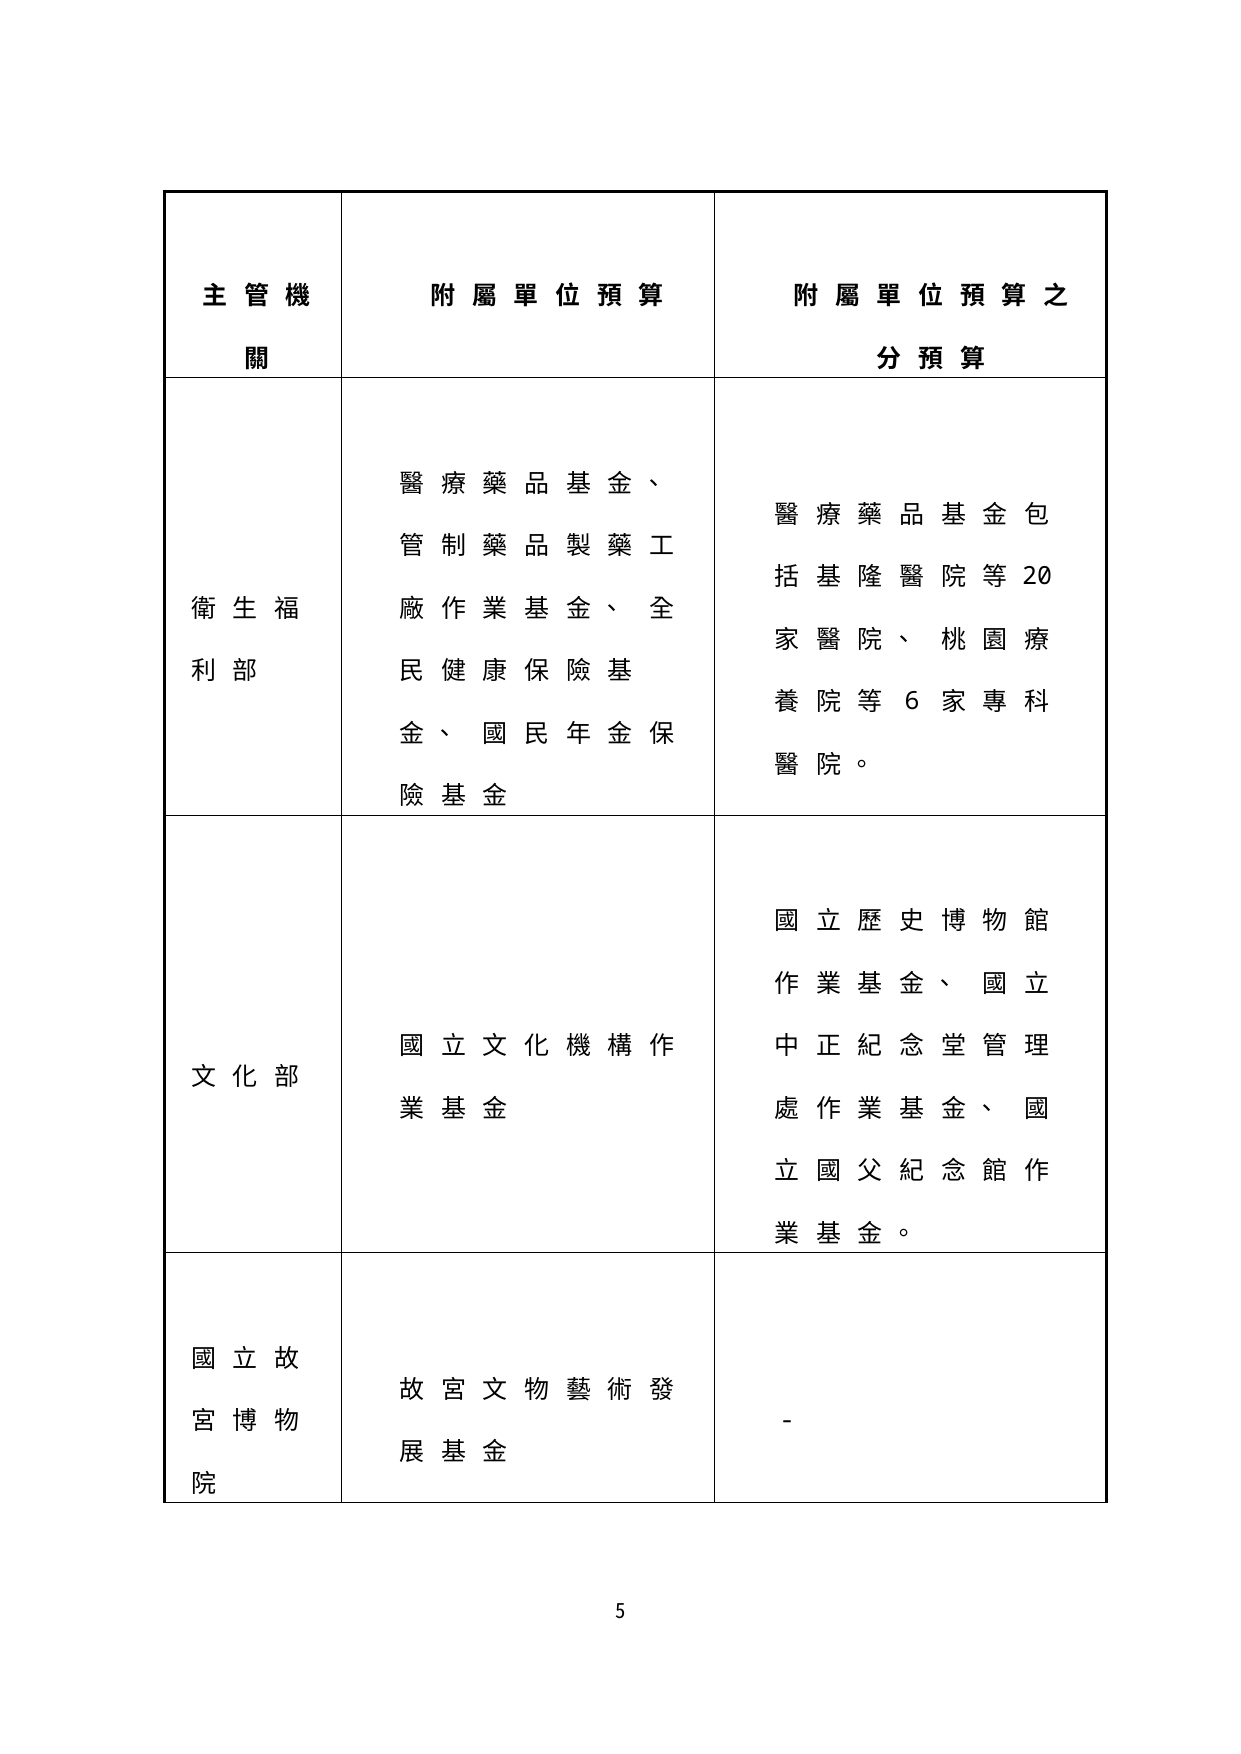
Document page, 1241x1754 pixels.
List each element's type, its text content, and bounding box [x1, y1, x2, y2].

table_cell 醫療藥品基金包括基隆醫院等20家醫院、桃園療養院等6家專科醫院。 [715, 378, 1105, 814]
table_cell 國立歷史博物館作業基金、國立中正紀念堂管理處作業基金、國立國父紀念館作業基金。 [715, 816, 1105, 1252]
table_cell 文化部 [166, 816, 341, 1252]
table_header 附屬單位預算之分預算 [715, 193, 1105, 377]
table_cell - [715, 1253, 1105, 1502]
table_cell 國立文化機構作業基金 [342, 816, 714, 1252]
table_cell 國立故宮博物院 [166, 1253, 341, 1502]
table_cell 衛生福利部 [166, 378, 341, 814]
table_cell 醫療藥品基金、管制藥品製藥工廠作業基金、全民健康保險基金、國民年金保險基金 [342, 378, 714, 814]
table_header 附屬單位預算 [342, 193, 714, 377]
table_header 主管機關 [166, 193, 341, 377]
table_cell 故宮文物藝術發展基金 [342, 1253, 714, 1502]
